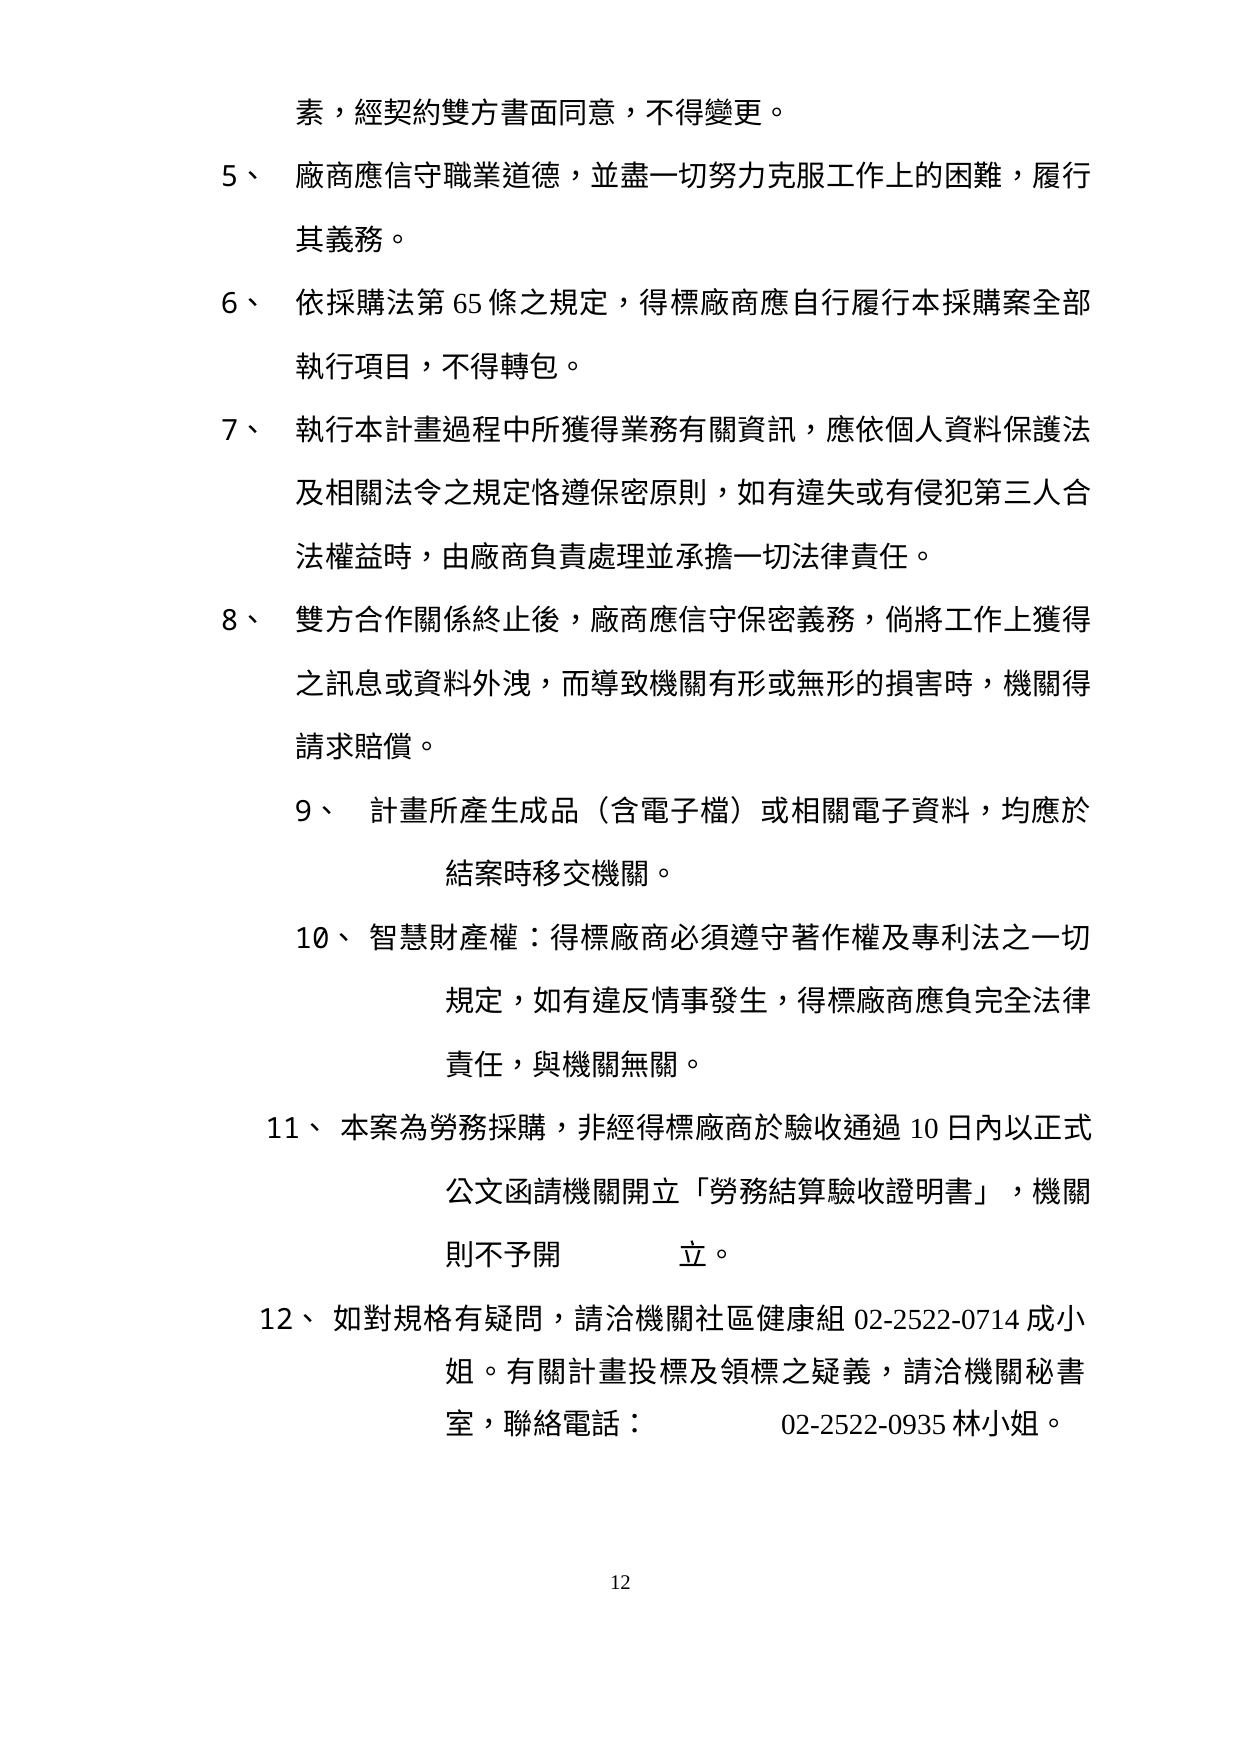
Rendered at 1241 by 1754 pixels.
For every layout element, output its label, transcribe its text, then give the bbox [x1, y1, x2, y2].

list 廠商應信守職業道德，並盡一切努力克服工作上的困難，履行其義務。 [221, 153, 1092, 258]
list 如對規格有疑問，請洽機關社區健康組02-2522-0714成小姐。有關計畫投標及領標之疑義，請洽機關秘書室，聯絡電話： 02-2522-0935林小姐。 [258, 1295, 1085, 1443]
list 計畫所產生成品（含電子檔）或相關電子資料，均應於結案時移交機關。 [294, 787, 1092, 893]
list 依採購法第65條之規定，得標廠商應自行履行本採購案全部執行項目，不得轉包。 [221, 279, 1092, 385]
list 本案為勞務採購，非經得標廠商於驗收通過10日內以正式 公文函請機關開立「勞務結算驗收證明書」，機關則不予開 立。 [265, 1105, 1092, 1274]
list 智慧財產權：得標廠商必須遵守著作權及專利法之一切規定，如有違反情事發生，得標廠商應負完全法律責任，與機關無關。 [294, 914, 1092, 1084]
list 雙方合作關係終止後，廠商應信守保密義務，倘將工作上獲得之訊息或資料外洩，而導致機關有形或無形的損害時，機關得請求賠償。 [221, 597, 1092, 766]
list 素，經契約雙方書面同意，不得變更。 [221, 89, 1092, 131]
list 執行本計畫過程中所獲得業務有關資訊，應依個人資料保護法及相關法令之規定恪遵保密原則，如有違失或有侵犯第三人合法權益時，由廠商負責處理並承擔一切法律責任。 [221, 407, 1092, 576]
